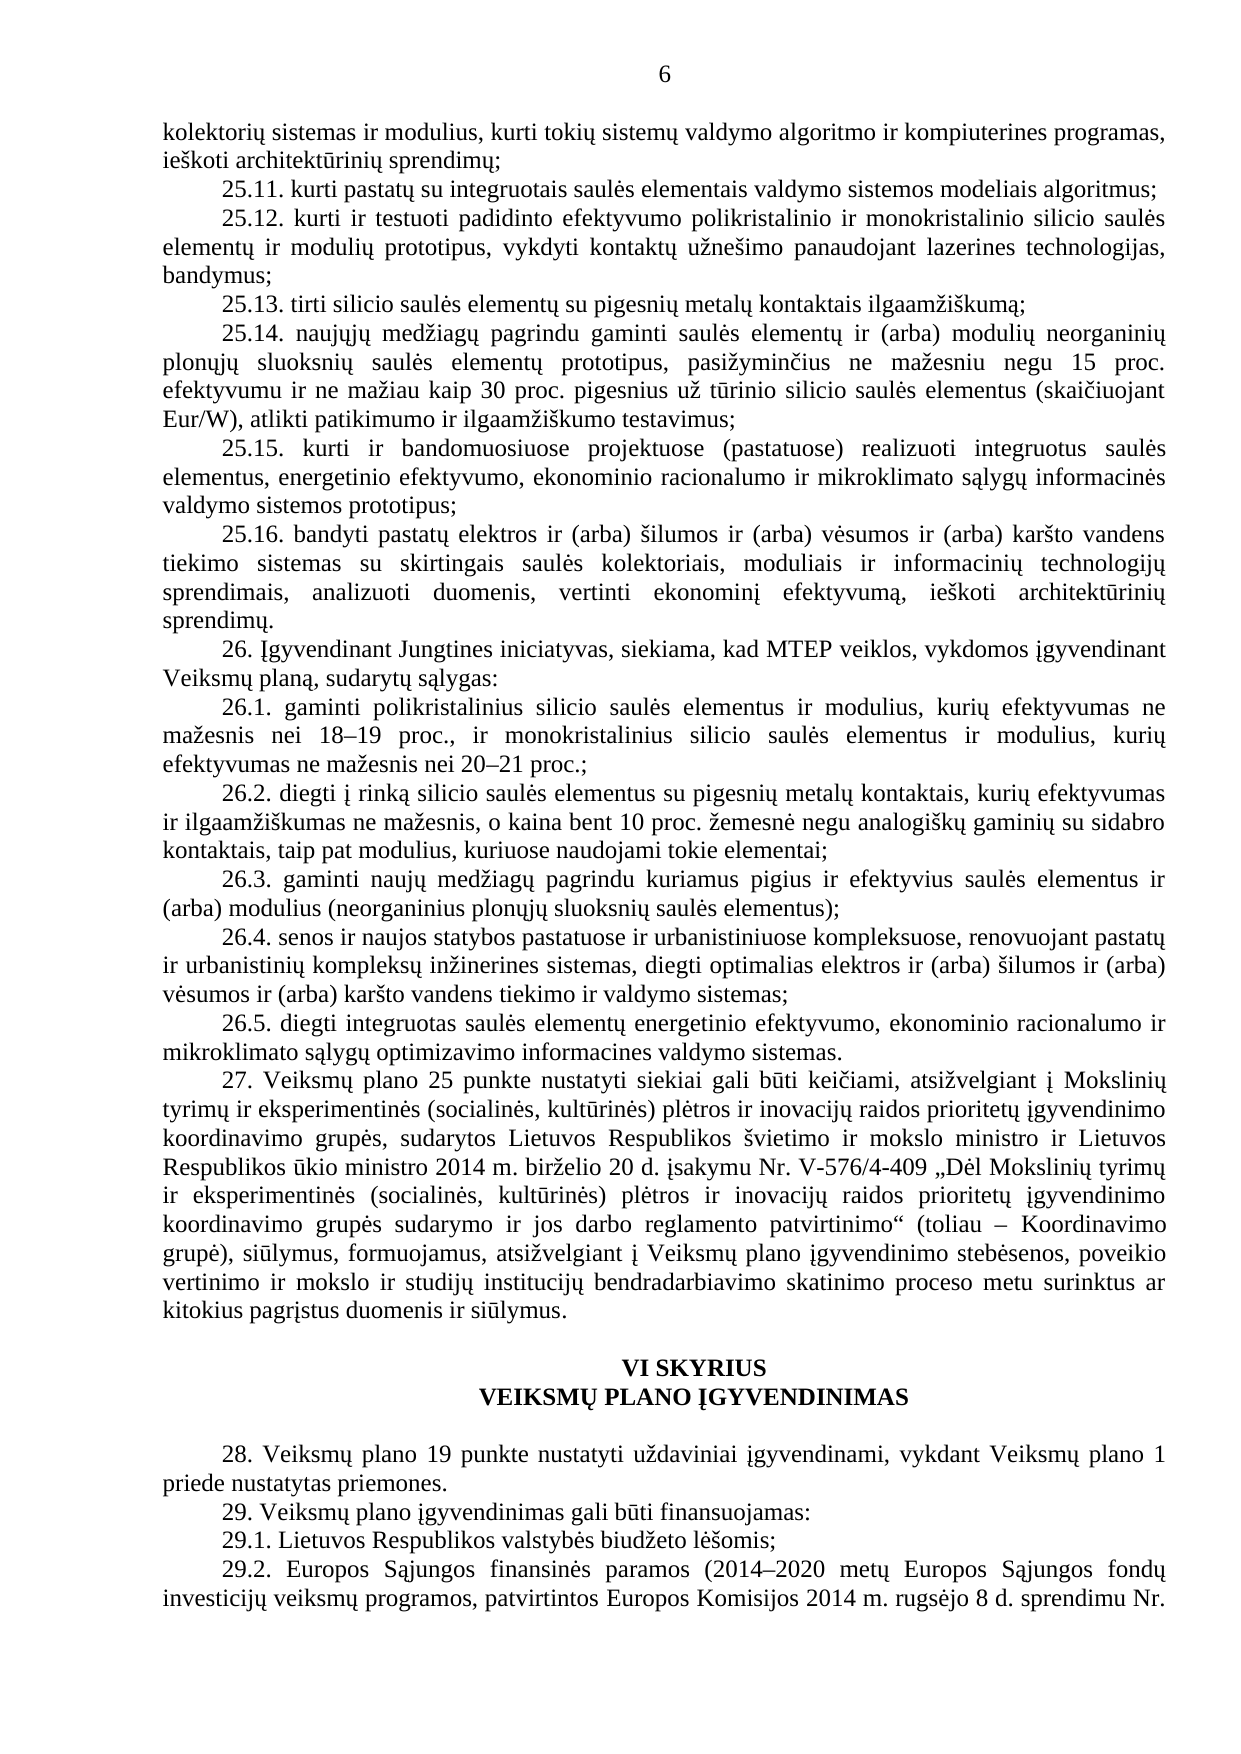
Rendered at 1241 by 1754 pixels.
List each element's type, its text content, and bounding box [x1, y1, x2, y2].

text 26.2. diegti į rinką silicio saulės elementus su pigesnių metalų kontaktais, kurių efektyvumas ir ilgaamžiškumas ne mažesnis, o kaina bent 10 proc. žemesnė negu analogiškų gaminių su sidabro kontaktais, taip pat modulius, kuriuose naudojami tokie elementai; [162, 778, 1167, 864]
text 25.15. kurti ir bandomuosiuose projektuose (pastatuose) realizuoti integruotus saulės elementus, energetinio efektyvumo, ekonominio racionalumo ir mikroklimato sąlygų informacinės valdymo sistemos prototipus; [162, 433, 1167, 519]
text 26.4. senos ir naujos statybos pastatuose ir urbanistiniuose kompleksuose, renovuojant pastatų ir urbanistinių kompleksų inžinerines sistemas, diegti optimalias elektros ir (arba) šilumos ir (arba) vėsumos ir (arba) karšto vandens tiekimo ir valdymo sistemas; [162, 922, 1167, 1008]
text 26.5. diegti integruotas saulės elementų energetinio efektyvumo, ekonominio racionalumo ir mikroklimato sąlygų optimizavimo informacines valdymo sistemas. [162, 1008, 1167, 1065]
text 29. Veiksmų plano įgyvendinimas gali būti finansuojamas: [162, 1497, 1167, 1525]
text 26. Įgyvendinant Jungtines iniciatyvas, siekiama, kad MTEP veiklos, vykdomos įgyvendinant Veiksmų planą, sudarytų sąlygas: [162, 634, 1167, 692]
text 25.16. bandyti pastatų elektros ir (arba) šilumos ir (arba) vėsumos ir (arba) karšto vandens tiekimo sistemas su skirtingais saulės kolektoriais, moduliais ir informacinių technologijų sprendimais, analizuoti duomenis, vertinti ekonominį efektyvumą, ieškoti architektūrinių sprendimų. [162, 519, 1167, 634]
text 25.13. tirti silicio saulės elementų su pigesnių metalų kontaktais ilgaamžiškumą; [162, 289, 1167, 318]
text 25.11. kurti pastatų su integruotais saulės elementais valdymo sistemos modeliais algoritmus; [162, 174, 1167, 203]
text 25.14. naujųjų medžiagų pagrindu gaminti saulės elementų ir (arba) modulių neorganinių plonųjų sluoksnių saulės elementų prototipus, pasižyminčius ne mažesniu negu 15 proc. efektyvumu ir ne mažiau kaip 30 proc. pigesnius už tūrinio silicio saulės elementus (skaičiuojant Eur/W), atlikti patikimumo ir ilgaamžiškumo testavimus; [162, 318, 1167, 433]
text 27. Veiksmų plano 25 punkte nustatyti siekiai gali būti keičiami, atsižvelgiant į Mokslinių tyrimų ir eksperimentinės (socialinės, kultūrinės) plėtros ir inovacijų raidos prioritetų įgyvendinimo koordinavimo grupės, sudarytos Lietuvos Respublikos švietimo ir mokslo ministro ir Lietuvos Respublikos ūkio ministro 2014 m. birželio 20 d. įsakymu Nr. V-576/4-409 „Dėl Mokslinių tyrimų ir eksperimentinės (socialinės, kultūrinės) plėtros ir inovacijų raidos prioritetų įgyvendinimo koordinavimo grupės sudarymo ir jos darbo reglamento patvirtinimo“ (toliau – Koordinavimo grupė), siūlymus, formuojamus, atsižvelgiant į Veiksmų plano įgyvendinimo stebėsenos, poveikio vertinimo ir mokslo ir studijų institucijų bendradarbiavimo skatinimo proceso metu surinktus ar kitokius pagrįstus duomenis ir siūlymus. [162, 1065, 1167, 1324]
text 29.1. Lietuvos Respublikos valstybės biudžeto lėšomis; [162, 1525, 1167, 1554]
text VEIKSMŲ PLANO ĮGYVENDINIMAS [162, 1382, 1167, 1410]
text VI SKYRIUS [162, 1353, 1167, 1382]
text 26.3. gaminti naujų medžiagų pagrindu kuriamus pigius ir efektyvius saulės elementus ir (arba) modulius (neorganinius plonųjų sluoksnių saulės elementus); [162, 864, 1167, 922]
text kolektorių sistemas ir modulius, kurti tokių sistemų valdymo algoritmo ir kompiuterines programas, ieškoti architektūrinių sprendimų; [162, 117, 1167, 174]
text 29.2. Europos Sąjungos finansinės paramos (2014–2020 metų Europos Sąjungos fondų investicijų veiksmų programos, patvirtintos Europos Komisijos 2014 m. rugsėjo 8 d. sprendimu Nr. [162, 1554, 1167, 1612]
text 25.12. kurti ir testuoti padidinto efektyvumo polikristalinio ir monokristalinio silicio saulės elementų ir modulių prototipus, vykdyti kontaktų užnešimo panaudojant lazerines technologijas, bandymus; [162, 203, 1167, 289]
text 26.1. gaminti polikristalinius silicio saulės elementus ir modulius, kurių efektyvumas ne mažesnis nei 18–19 proc., ir monokristalinius silicio saulės elementus ir modulius, kurių efektyvumas ne mažesnis nei 20–21 proc.; [162, 692, 1167, 778]
text 28. Veiksmų plano 19 punkte nustatyti uždaviniai įgyvendinami, vykdant Veiksmų plano 1 priede nustatytas priemones. [162, 1439, 1167, 1497]
